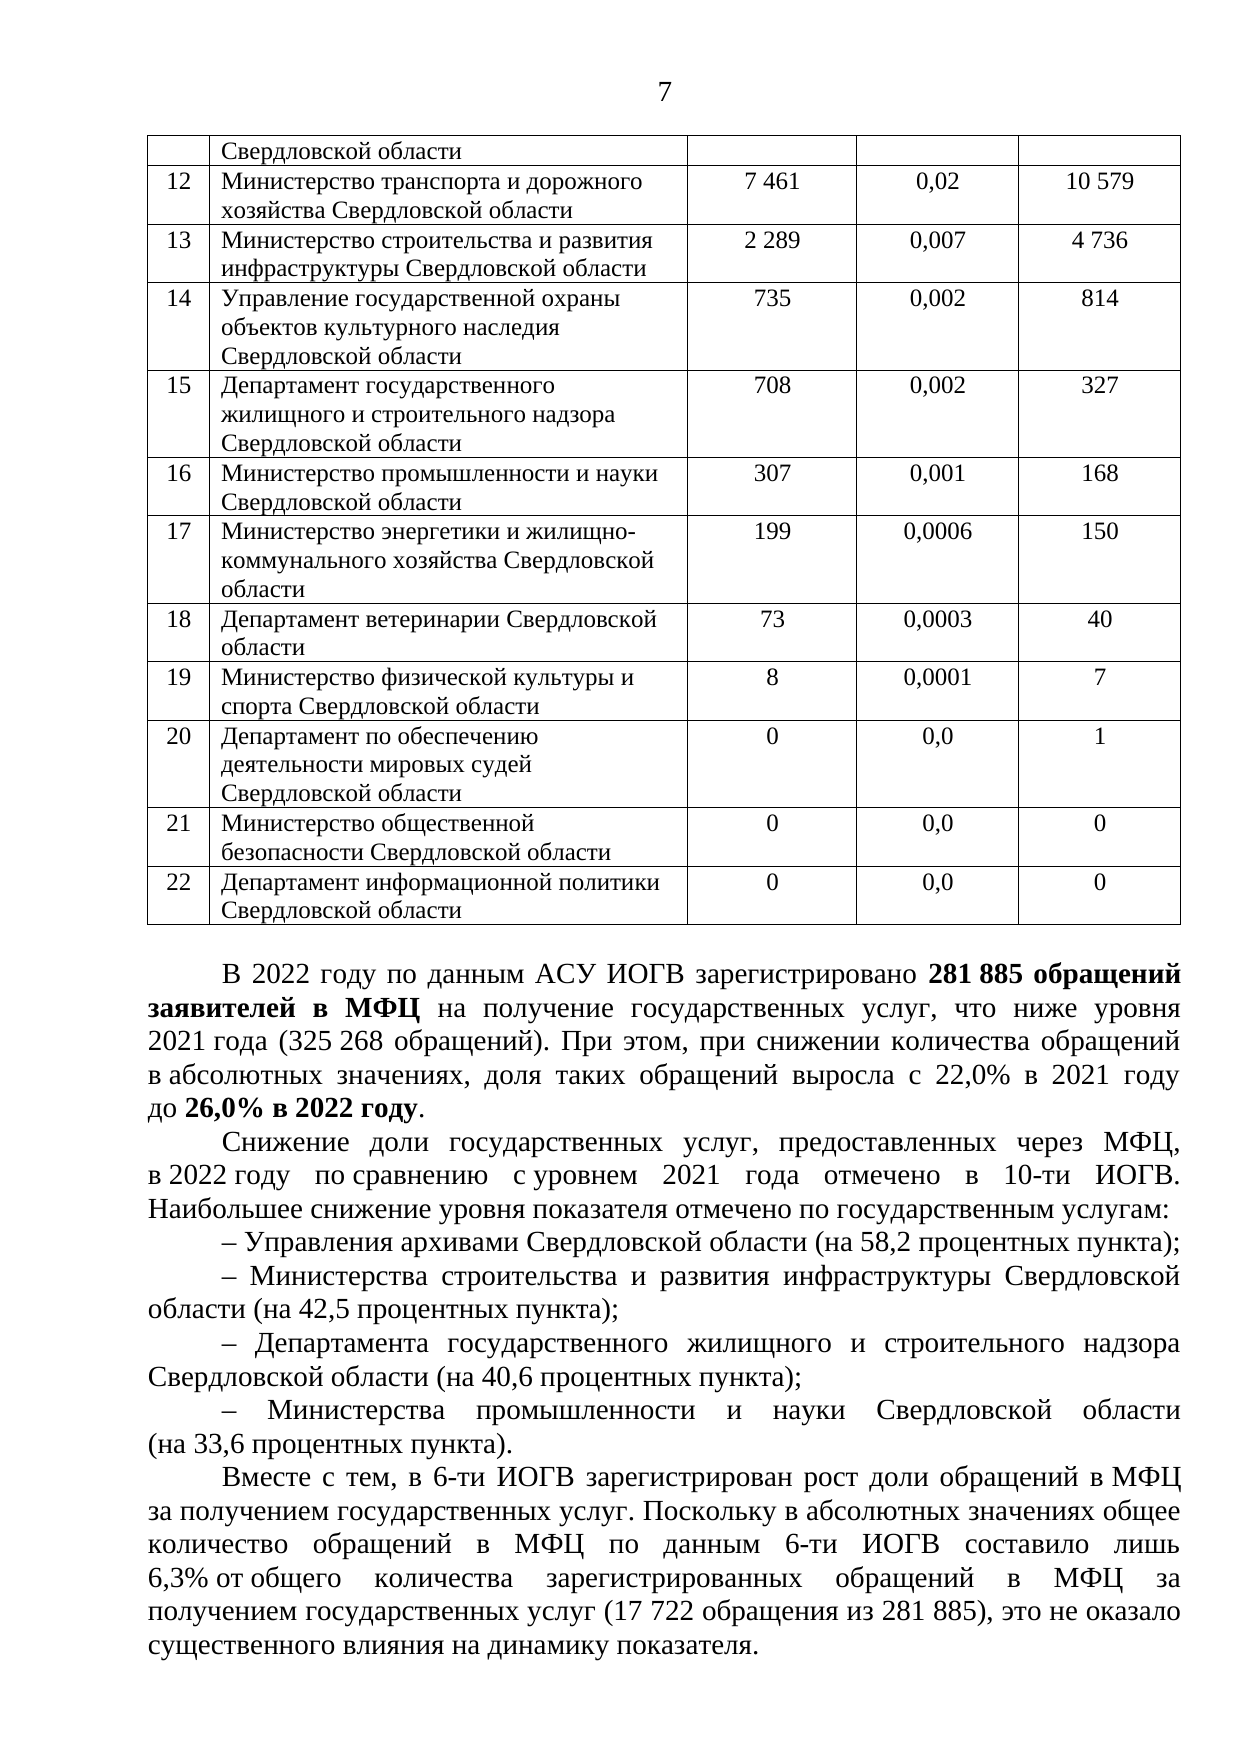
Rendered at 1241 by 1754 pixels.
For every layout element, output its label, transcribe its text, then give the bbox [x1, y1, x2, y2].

table_cell Департамент государственного жилищного и строительного надзора Свердловской области [210, 371, 687, 457]
table_cell 0 [688, 867, 856, 924]
table_cell Министерство общественной безопасности Свердловской области [210, 808, 687, 866]
table_cell Министерство промышленности и науки Свердловской области [210, 458, 687, 515]
table_cell 735 [688, 283, 856, 369]
table_cell 0,0 [857, 867, 1018, 924]
table_cell 199 [688, 516, 856, 603]
table_cell 0,0 [857, 721, 1018, 807]
table_cell Департамент ветеринарии Свердловской области [210, 604, 687, 661]
table_cell Управление государственной охраны объектов культурного наследия Свердловской области [210, 283, 687, 369]
table_cell [688, 136, 856, 165]
table_cell 168 [1019, 458, 1180, 515]
table_cell 20 [148, 721, 209, 807]
table_cell 0 [688, 721, 856, 807]
table_cell 708 [688, 371, 856, 457]
table_cell 19 [148, 662, 209, 720]
table_cell 0,02 [857, 166, 1018, 224]
table_cell 0,0 [857, 808, 1018, 866]
text – Министерства промышленности и науки Свердловской области (на 33,6 процентных пункта). [148, 1392, 1181, 1459]
table_cell 0,0006 [857, 516, 1018, 603]
table_cell Департамент информационной политики Свердловской области [210, 867, 687, 924]
table_cell 4 736 [1019, 225, 1180, 282]
table_cell [857, 136, 1018, 165]
table_cell 0,0003 [857, 604, 1018, 661]
table_cell 814 [1019, 283, 1180, 369]
table_cell 1 [1019, 721, 1180, 807]
table_cell 16 [148, 458, 209, 515]
table_cell 15 [148, 371, 209, 457]
table_cell 307 [688, 458, 856, 515]
table_cell Министерство строительства и развития инфраструктуры Свердловской области [210, 225, 687, 282]
table_cell 73 [688, 604, 856, 661]
table_cell 7 461 [688, 166, 856, 224]
table_cell 0 [1019, 867, 1180, 924]
table_cell 17 [148, 516, 209, 603]
table_cell 10 579 [1019, 166, 1180, 224]
table_cell Департамент по обеспечению деятельности мировых судей Свердловской области [210, 721, 687, 807]
table_cell 0,002 [857, 371, 1018, 457]
table_cell 7 [1019, 662, 1180, 720]
table_cell [148, 136, 209, 165]
text – Министерства строительства и развития инфраструктуры Свердловской области (на 42,5 процентных пункта); [148, 1258, 1181, 1325]
table_cell 8 [688, 662, 856, 720]
table_cell 40 [1019, 604, 1180, 661]
text – Департамента государственного жилищного и строительного надзора Свердловской области (на 40,6 процентных пункта); [148, 1325, 1181, 1392]
table_cell Министерство энергетики и жилищно-коммунального хозяйства Свердловской области [210, 516, 687, 603]
table_cell 13 [148, 225, 209, 282]
table_cell 0,001 [857, 458, 1018, 515]
text Снижение доли государственных услуг, предоставленных через МФЦ, в 2022 году по сравнению с уровнем 2021 года отмечено в 10-ти ИОГВ. Наибольшее снижение уровня показателя отмечено по государственным услугам: [148, 1124, 1181, 1224]
table_cell 0,0001 [857, 662, 1018, 720]
table_cell 21 [148, 808, 209, 866]
text В 2022 году по данным АСУ ИОГВ зарегистрировано 281 885 обращений заявителей в МФЦ на получение государственных услуг, что ниже уровня 2021 года (325 268 обращений). При этом, при снижении количества обращений в абсолютных значениях, доля таких обращений выросла с 22,0% в 2021 году до 26,0% в 2022 году. [148, 956, 1181, 1124]
table_cell 150 [1019, 516, 1180, 603]
table_cell Министерство физической культуры и спорта Свердловской области [210, 662, 687, 720]
table_cell 14 [148, 283, 209, 369]
table_cell 0 [688, 808, 856, 866]
table_cell [1019, 136, 1180, 165]
table_cell 0 [1019, 808, 1180, 866]
table_cell 22 [148, 867, 209, 924]
table_cell 0,007 [857, 225, 1018, 282]
table_cell 12 [148, 166, 209, 224]
table_cell Министерство транспорта и дорожного хозяйства Свердловской области [210, 166, 687, 224]
text Вместе с тем, в 6-ти ИОГВ зарегистрирован рост доли обращений в МФЦ за получением государственных услуг. Поскольку в абсолютных значениях общее количество обращений в МФЦ по данным 6-ти ИОГВ составило лишь 6,3% от общего количества зарегистрированных обращений в МФЦ за получением государственных услуг (17 722 обращения из 281 885), это не оказало существенного влияния на динамику показателя. [148, 1459, 1181, 1661]
text – Управления архивами Свердловской области (на 58,2 процентных пункта); [148, 1224, 1181, 1258]
table_cell 327 [1019, 371, 1180, 457]
table_cell 2 289 [688, 225, 856, 282]
table_cell 0,002 [857, 283, 1018, 369]
table_cell 18 [148, 604, 209, 661]
table_cell Свердловской области [210, 136, 687, 165]
